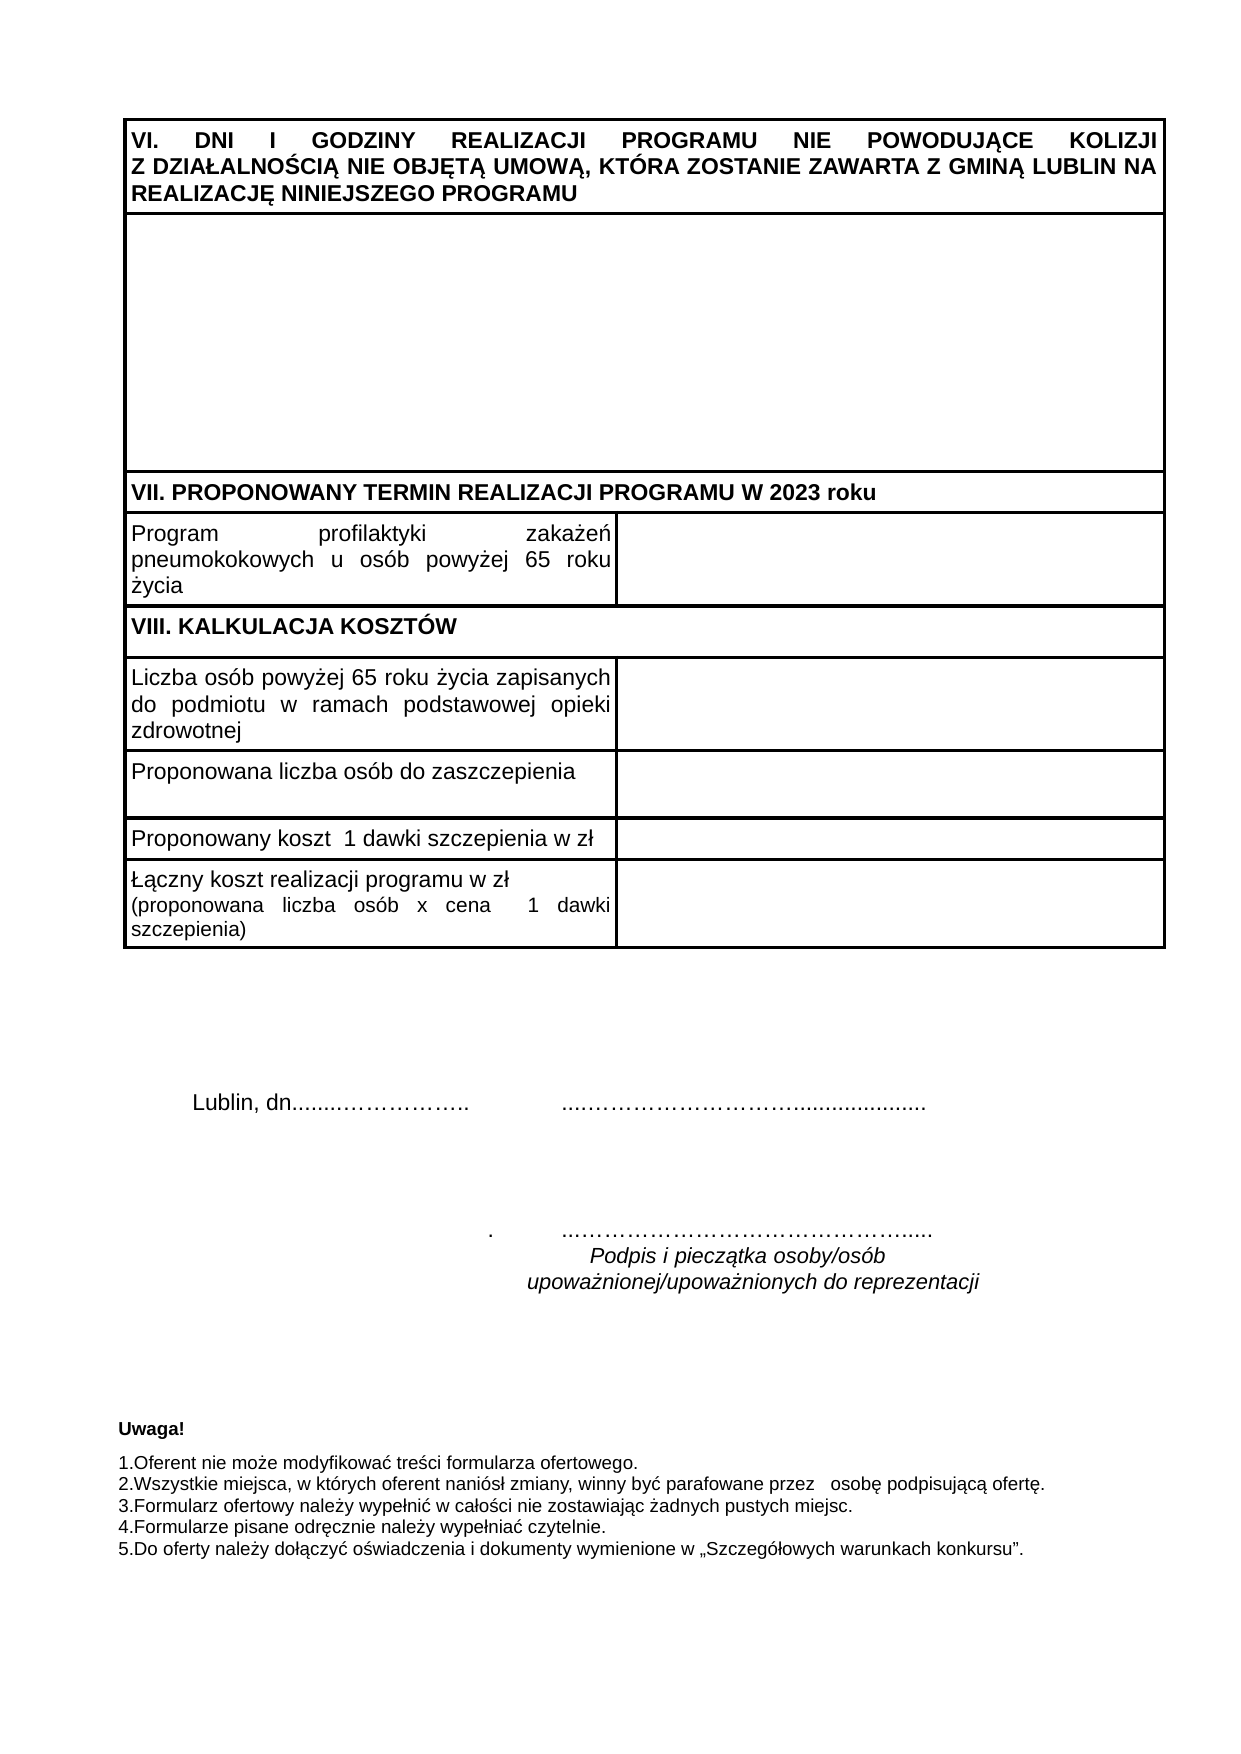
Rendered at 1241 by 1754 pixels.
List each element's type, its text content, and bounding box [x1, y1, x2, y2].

table_cell Proponowana liczba osób do zaszczepienia [127, 752, 615, 816]
table_cell Program profilaktyki zakażeń pneumokokowych u osób powyżej 65 roku życia [127, 514, 615, 604]
list Formularze pisane odręcznie należy wypełniać czytelnie. [118, 1516, 1122, 1538]
table_cell VII. PROPONOWANY TERMIN REALIZACJI PROGRAMU W 2023 roku [127, 473, 1163, 511]
table_cell Proponowany koszt 1 dawki szczepienia w zł [127, 820, 615, 857]
table_cell VI. DNI I GODZINY REALIZACJI PROGRAMU NIE POWODUJĄCE KOLIZJI Z DZIAŁALNOŚCIĄ NIE OBJĘTĄ UMOWĄ, KTÓRA ZOSTANIE ZAWARTA Z GMINĄ LUBLIN NA REALIZACJĘ NINIEJSZEGO PROGRAMU [127, 121, 1163, 212]
table_cell [618, 820, 1163, 857]
list Wszystkie miejsca, w których oferent naniósł zmiany, winny być parafowane przez osobę podpisującą ofertę. [118, 1473, 1122, 1495]
table_cell Łączny koszt realizacji programu w zł (proponowana liczba osób x cena 1 dawki szczepienia) [127, 861, 615, 946]
table_cell [618, 861, 1163, 946]
text Uwaga! [118, 1418, 1122, 1439]
text Lublin, dn........…………….. ....………………………..................... [118, 1089, 1122, 1116]
table_cell [127, 215, 1163, 470]
table_cell [618, 514, 1163, 604]
list Oferent nie może modyfikować treści formularza ofertowego. [118, 1452, 1122, 1473]
list Formularz ofertowy należy wypełnić w całości nie zostawiając żadnych pustych miejsc. [118, 1495, 1122, 1516]
table_cell [618, 659, 1163, 749]
text . ...……………………………………..... Podpis i pieczątka osoby/osób upoważnionej/upoważnionych do reprezentacji [118, 1216, 1122, 1294]
table_cell Liczba osób powyżej 65 roku życia zapisanych do podmiotu w ramach podstawowej opieki zdrowotnej [127, 659, 615, 749]
table_cell [618, 752, 1163, 816]
list Do oferty należy dołączyć oświadczenia i dokumenty wymienione w „Szczegółowych warunkach konkursu”. [118, 1538, 1122, 1559]
table_cell VIII. KALKULACJA KOSZTÓW [127, 608, 1163, 656]
